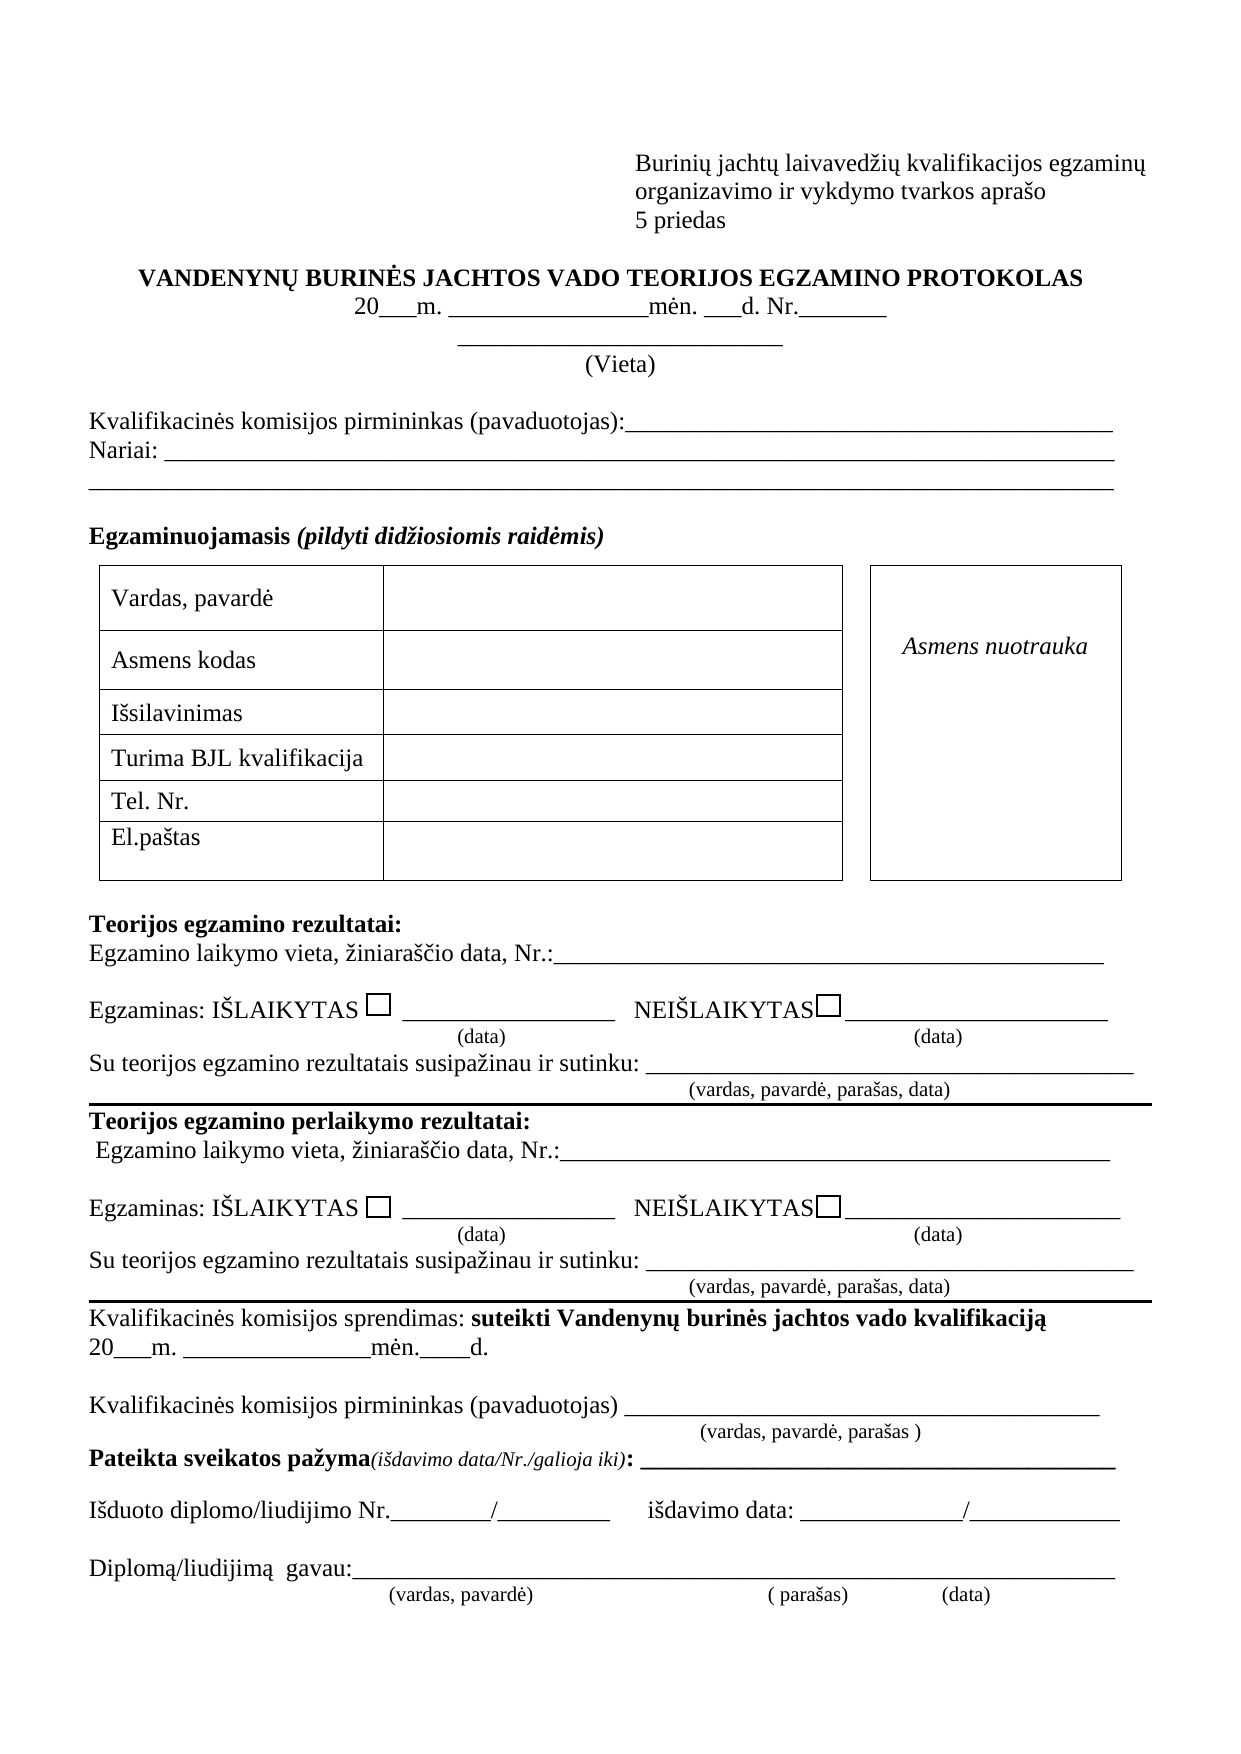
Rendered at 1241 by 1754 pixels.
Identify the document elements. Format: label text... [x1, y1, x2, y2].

text Teorijos egzamino perlaikymo rezultatai: [89, 1106, 1152, 1135]
text (vardas, pavardė, parašas ) [89, 1418, 1152, 1443]
text (vardas, pavardė) ( parašas) (data) [89, 1582, 1152, 1606]
table_cell [871, 689, 1121, 734]
text Su teorijos egzamino rezultatais susipažinau ir sutinku: _______________________________________ [89, 1048, 1152, 1077]
table_cell Asmens kodas [100, 631, 383, 689]
table_cell [843, 630, 870, 689]
table_cell Turima BJL kvalifikacija [100, 735, 383, 779]
text VANDENYNŲ BURINĖS JACHTOS VADO TEORIJOS EGZAMINO PROTOKOLAS [89, 263, 1152, 291]
table_cell [871, 734, 1121, 779]
table_cell [843, 734, 870, 779]
table_cell [843, 780, 870, 821]
text Egzamino laikymo vieta, žiniaraščio data, Nr.:____________________________________________ [89, 938, 1152, 967]
text __________________________________________________________________________________ [89, 464, 1152, 493]
text 5 priedas [89, 205, 1152, 234]
table_cell [384, 735, 842, 779]
table_cell Asmens nuotrauka [871, 630, 1121, 689]
table_header [384, 566, 842, 630]
text (data) (data) [89, 1221, 1152, 1246]
text 20___m. ________________mėn. ___d. Nr._______ [89, 291, 1152, 320]
text Teorijos egzamino rezultatai: [89, 909, 1152, 938]
text (Vieta) [89, 349, 1152, 378]
table_header Vardas, pavardė [100, 566, 383, 630]
text 20___m. _______________mėn.____d. [89, 1332, 1152, 1361]
table_header [871, 566, 1121, 630]
table_cell Tel. Nr. [100, 781, 383, 821]
table_cell [384, 631, 842, 689]
text Išduoto diplomo/liudijimo Nr.________/_________ išdavimo data: _____________/____________ [89, 1495, 1152, 1524]
table_cell [384, 822, 842, 879]
table_cell Išsilavinimas [100, 690, 383, 734]
text Egzaminas: IŠLAIKYTAS _________________ NEIŠLAIKYTAS _____________________ [89, 996, 1152, 1024]
text Kvalifikacinės komisijos pirmininkas (pavaduotojas) ______________________________________ [89, 1390, 1152, 1418]
text (vardas, pavardė, parašas, data) [89, 1274, 1152, 1300]
text (vardas, pavardė, parašas, data) [89, 1077, 1152, 1103]
table_cell [843, 689, 870, 734]
text Pateikta sveikatos pažyma(išdavimo data/Nr./galioja iki): ______________________________________ [89, 1443, 1152, 1471]
text Diplomą/liudijimą gavau:_____________________________________________________________ [89, 1553, 1152, 1582]
table_header [843, 565, 870, 630]
text (data) (data) [89, 1024, 1152, 1048]
text Burinių jachtų laivavedžių kvalifikacijos egzaminų [89, 148, 1152, 176]
text __________________________ [89, 320, 1152, 349]
table_cell [871, 780, 1121, 821]
text Kvalifikacinės komisijos sprendimas: suteikti Vandenynų burinės jachtos vado kvalifikaciją [89, 1303, 1152, 1332]
text Nariai: ____________________________________________________________________________ [89, 435, 1152, 464]
table_cell [871, 821, 1121, 879]
text Egzamino laikymo vieta, žiniaraščio data, Nr.:____________________________________________ [89, 1135, 1152, 1164]
table_cell [843, 821, 870, 879]
text Su teorijos egzamino rezultatais susipažinau ir sutinku: _______________________________________ [89, 1246, 1152, 1274]
text Egzaminas: IŠLAIKYTAS _________________ NEIŠLAIKYTAS ______________________ [89, 1193, 1152, 1221]
text Egzaminuojamasis (pildyti didžiosiomis raidėmis) [89, 521, 1152, 550]
table_cell [384, 781, 842, 821]
text Kvalifikacinės komisijos pirmininkas (pavaduotojas):_______________________________________ [89, 406, 1152, 435]
table_cell El.paštas [100, 822, 383, 879]
table_cell [384, 690, 842, 734]
text organizavimo ir vykdymo tvarkos aprašo [89, 176, 1152, 205]
